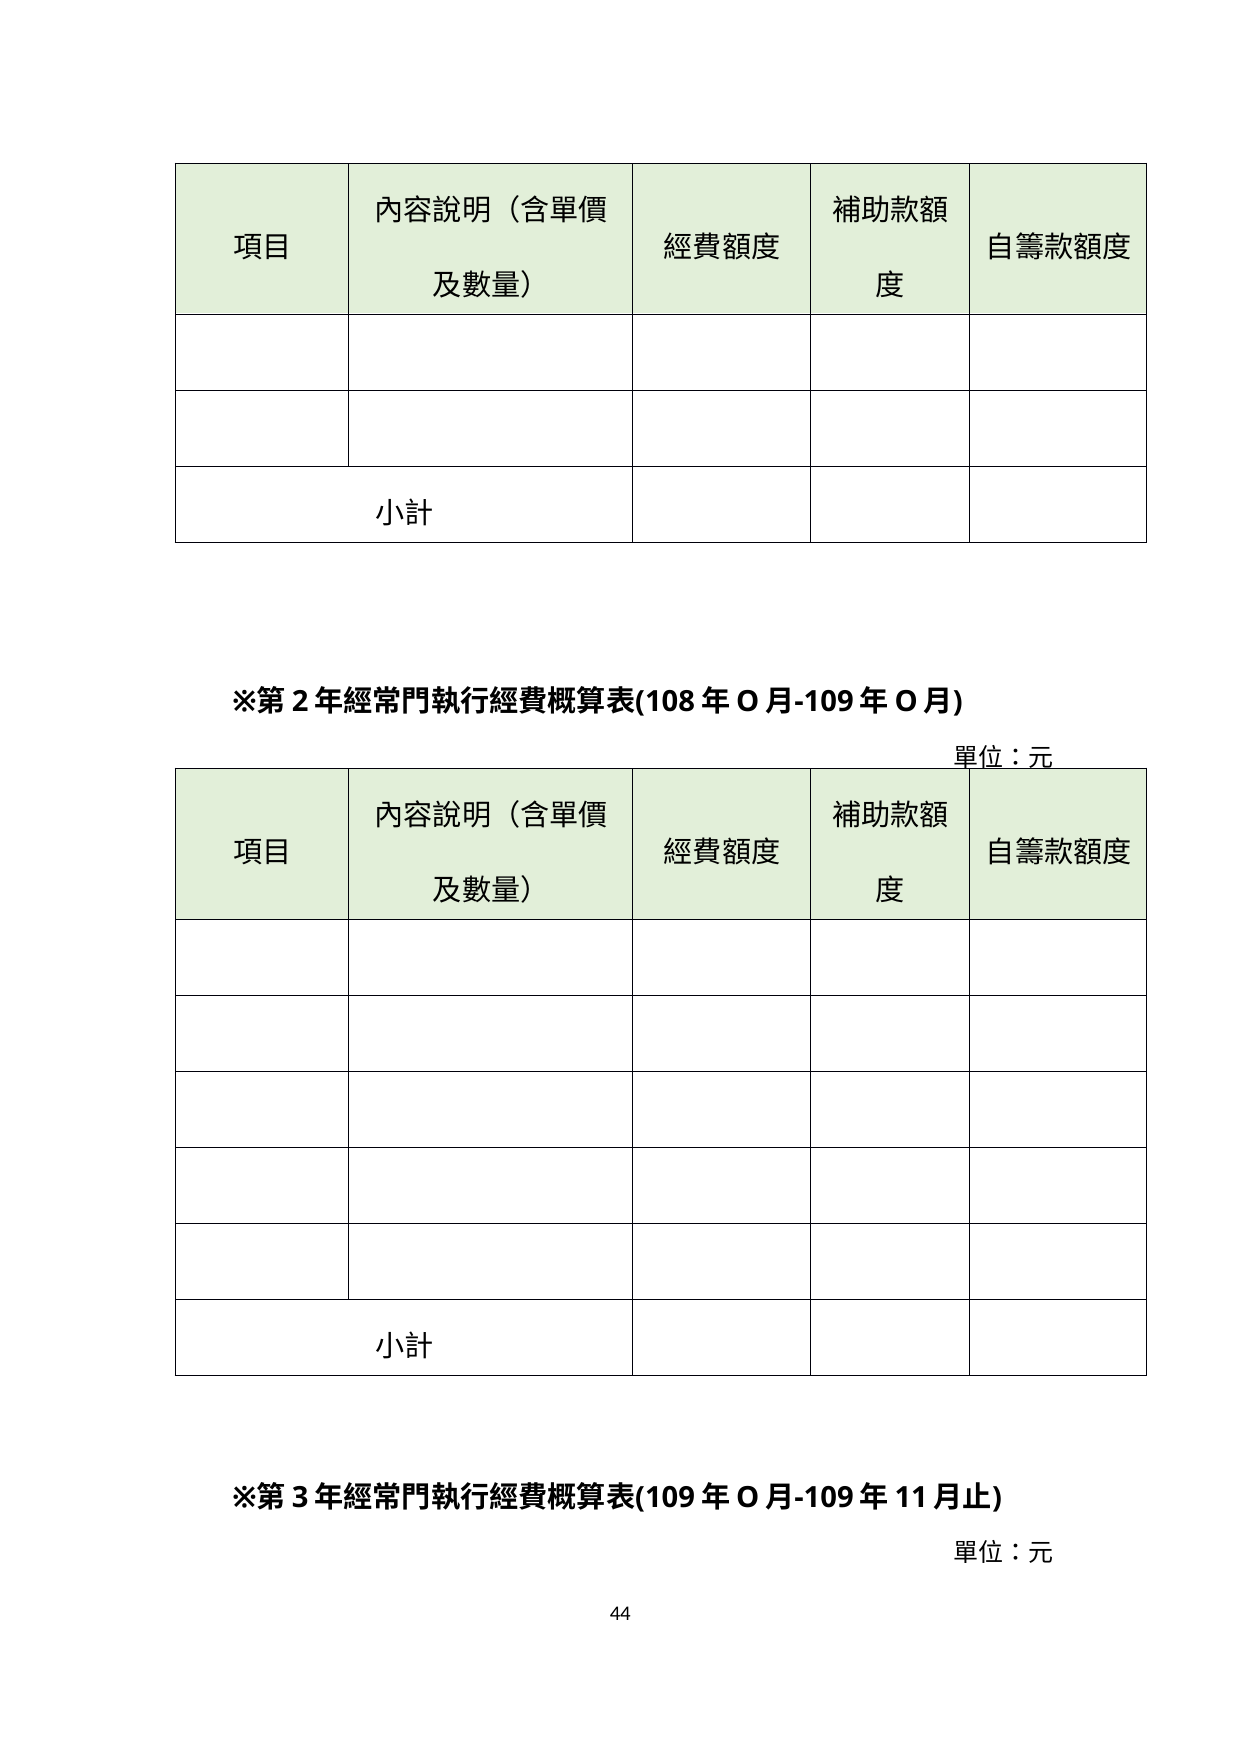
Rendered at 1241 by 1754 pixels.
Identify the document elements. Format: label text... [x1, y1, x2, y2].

table_cell [349, 1148, 632, 1223]
table_header 自籌款額度 [970, 769, 1146, 919]
table_cell [633, 920, 810, 995]
table_cell [811, 391, 969, 466]
table_header 自籌款額度 [970, 164, 1146, 313]
table_header 內容說明（含單價及數量） [349, 164, 632, 313]
table_cell [633, 1148, 810, 1223]
table_cell [176, 1072, 348, 1147]
table_cell [176, 391, 348, 466]
table_cell [349, 1072, 632, 1147]
text 單位：元 [187, 1526, 1053, 1563]
table_cell [811, 996, 969, 1071]
text ※第3年經常門執行經費概算表(109年O月-109年11月止) [187, 1451, 1053, 1526]
table_header 項目 [176, 769, 348, 919]
table_cell [633, 391, 810, 466]
table_cell [633, 1224, 810, 1299]
table_cell [349, 315, 632, 389]
table_cell [176, 1224, 348, 1299]
table_cell [176, 1148, 348, 1223]
table_cell [349, 920, 632, 995]
table_header 內容說明（含單價及數量） [349, 769, 632, 919]
table_cell [349, 1224, 632, 1299]
text 單位：元 [187, 730, 1053, 768]
table_cell [811, 1300, 969, 1375]
table_cell [970, 1072, 1146, 1147]
table_cell [633, 467, 810, 542]
table_cell [633, 996, 810, 1071]
table_cell [811, 920, 969, 995]
table_cell [633, 1072, 810, 1147]
table_cell [970, 1300, 1146, 1375]
table_cell [970, 391, 1146, 466]
text ※第2年經常門執行經費概算表(108年O月-109年O月) [187, 655, 1053, 730]
table_cell 小計 [176, 1300, 632, 1375]
table_header 經費額度 [633, 164, 810, 313]
table_cell [811, 1148, 969, 1223]
table_cell [811, 1072, 969, 1147]
table_cell [970, 315, 1146, 389]
table_cell [811, 467, 969, 542]
table_header 補助款額度 [811, 769, 969, 919]
table_cell [970, 467, 1146, 542]
table_cell [176, 315, 348, 389]
table_cell [176, 920, 348, 995]
table_cell [970, 920, 1146, 995]
table_cell [349, 996, 632, 1071]
table_header 項目 [176, 164, 348, 313]
table_cell [633, 315, 810, 389]
table_cell [970, 1148, 1146, 1223]
table_cell [970, 1224, 1146, 1299]
table_cell [811, 1224, 969, 1299]
table_header 補助款額度 [811, 164, 969, 313]
table_header 經費額度 [633, 769, 810, 919]
table_cell [970, 996, 1146, 1071]
table_cell [176, 996, 348, 1071]
table_cell [633, 1300, 810, 1375]
table_cell [349, 391, 632, 466]
table_cell 小計 [176, 467, 632, 542]
table_cell [811, 315, 969, 389]
